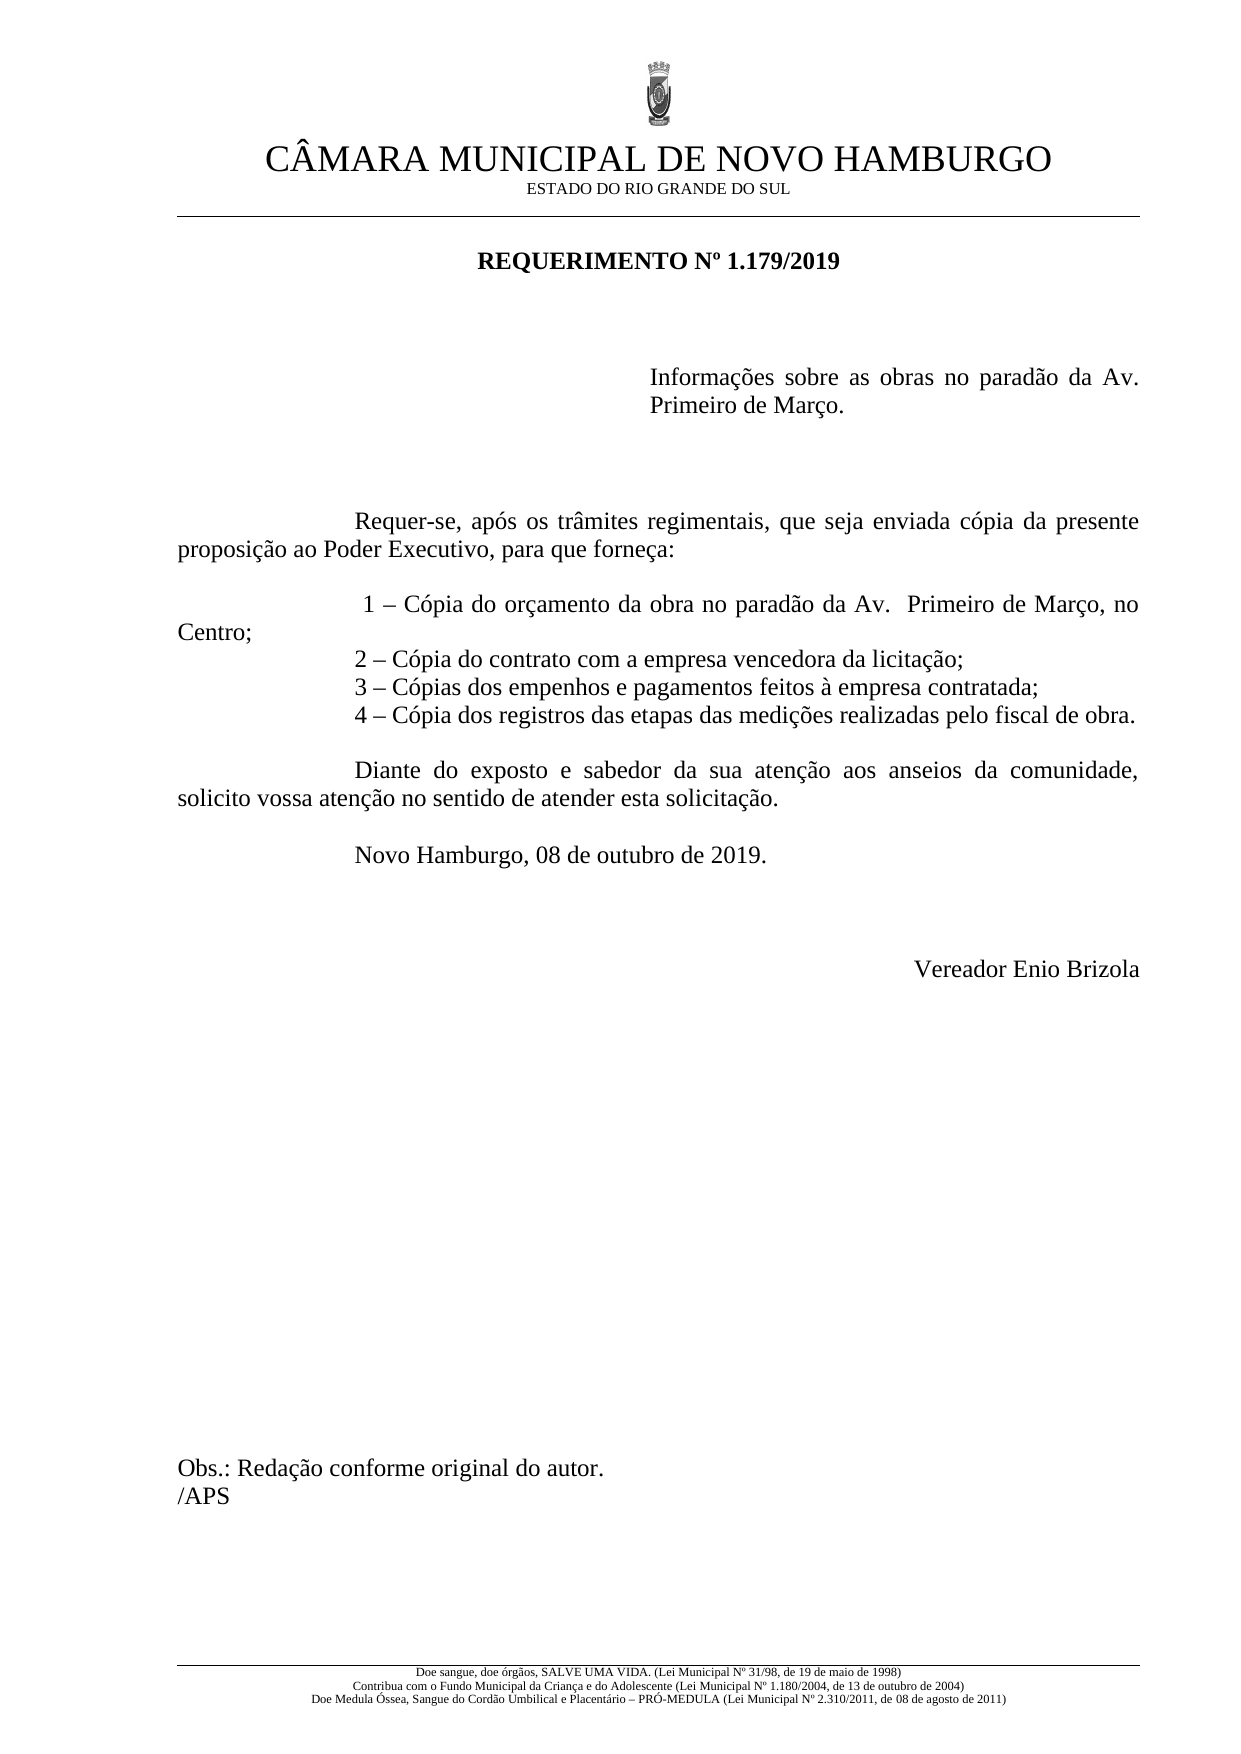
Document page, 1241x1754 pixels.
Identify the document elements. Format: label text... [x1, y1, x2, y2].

text 4 – Cópia dos registros das etapas das medições realizadas pelo fiscal de obra. [177, 701, 1140, 729]
text Vereador Enio Brizola [177, 956, 1140, 983]
text 2 – Cópia do contrato com a empresa vencedora da licitação; [177, 646, 1140, 673]
text REQUERIMENTO Nº 1.179/2019 [177, 247, 1140, 274]
text Obs.: Redação conforme original do autor. [177, 1454, 1140, 1482]
text 1 – Cópia do orçamento da obra no paradão da Av. Primeiro de Março, no Centro; [177, 590, 1140, 646]
text Novo Hamburgo, 08 de outubro de 2019. [177, 841, 1140, 869]
text Informações sobre as obras no paradão da Av. Primeiro de Março. [649, 363, 1140, 418]
text 3 – Cópias dos empenhos e pagamentos feitos à empresa contratada; [177, 673, 1140, 701]
text Requer-se, após os trâmites regimentais, que seja enviada cópia da presente proposição ao Poder Executivo, para que forneça: [177, 507, 1140, 562]
text /APS [177, 1482, 1140, 1510]
text Diante do exposto e sabedor da sua atenção aos anseios da comunidade, solicito vossa atenção no sentido de atender esta solicitação. [177, 756, 1140, 812]
